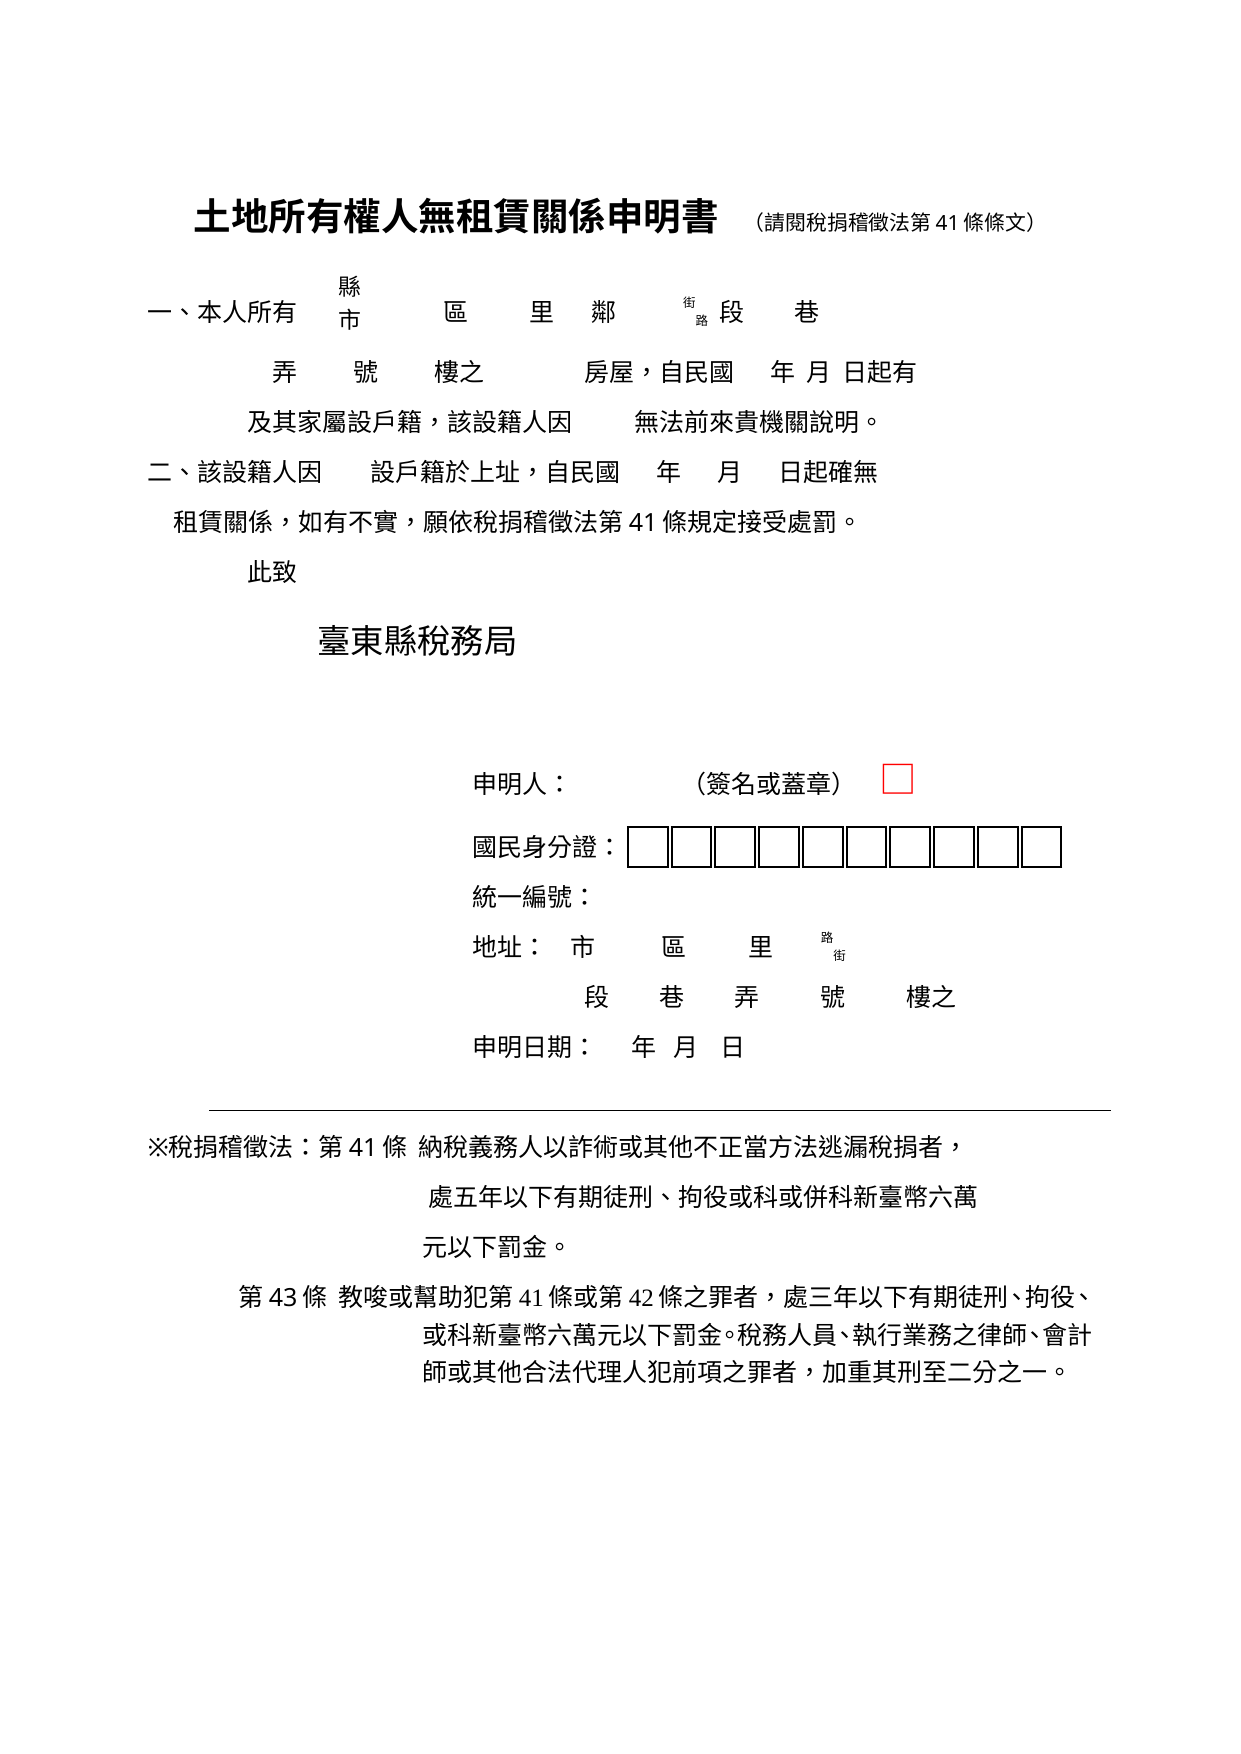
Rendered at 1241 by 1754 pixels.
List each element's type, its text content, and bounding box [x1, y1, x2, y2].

text [629, 828, 667, 864]
text [1023, 828, 1060, 864]
text 段 巷 弄 號 樓之 [148, 977, 1092, 1014]
text [848, 828, 885, 864]
text 一、本人所有 縣市 區 里 鄰 街路 段 巷 [148, 264, 1092, 339]
text 弄 號 樓之 房屋，自民國 年 月 日起有 [148, 352, 1092, 389]
text [1062, 827, 1092, 864]
text 地址： 市 區 里 路街 [148, 927, 1092, 964]
text 土地所有權人無租賃關係申明書 （請閱稅捐稽徵法第41條條文） [148, 177, 1092, 252]
text [935, 828, 973, 864]
text 二、該設籍人因 設戶籍於上址，自民國 年 月 日起確無 [148, 452, 1092, 489]
text [760, 828, 798, 864]
text [673, 828, 710, 864]
text ６ [893, 858, 927, 864]
text [716, 828, 754, 864]
text 及其家屬設戶籍，該設籍人因 無法前來貴機關說明。 [148, 402, 1092, 439]
text １ [1025, 858, 1058, 864]
text 國民身分證： [148, 827, 627, 864]
text 臺東縣稅務局 [148, 602, 1092, 677]
text 統一編號： [148, 877, 1092, 914]
text 此致 [148, 552, 1092, 589]
text 處五年以下有期徒刑、拘役或科或併科新臺幣六萬 [148, 1177, 1092, 1214]
text ※稅捐稽徵法：第41條 納稅義務人以詐術或其他不正當方法逃漏稅捐者， [148, 1127, 1092, 1164]
text [979, 828, 1017, 864]
text ７ [937, 858, 971, 864]
text [891, 828, 929, 864]
text 申明日期： 年 月 日 [148, 1027, 1092, 1064]
text [804, 828, 842, 864]
text 第43條 教唆或幫助犯第41條或第42條之罪者，處三年以下有期徒刑、拘役、或科新臺幣六萬元以下罰金。稅務人員、執行業務之律師、會計師或其他合法代理人犯前項之罪者，加重其刑至二分之一。 [148, 1277, 1092, 1389]
text ５ [981, 858, 1014, 864]
text 申明人： （簽名或蓋章） □ [148, 739, 1092, 814]
text 元以下罰金。 [148, 1227, 1092, 1264]
text 租賃關係，如有不實，願依稅捐稽徵法第41條規定接受處罰。 [148, 502, 1092, 539]
